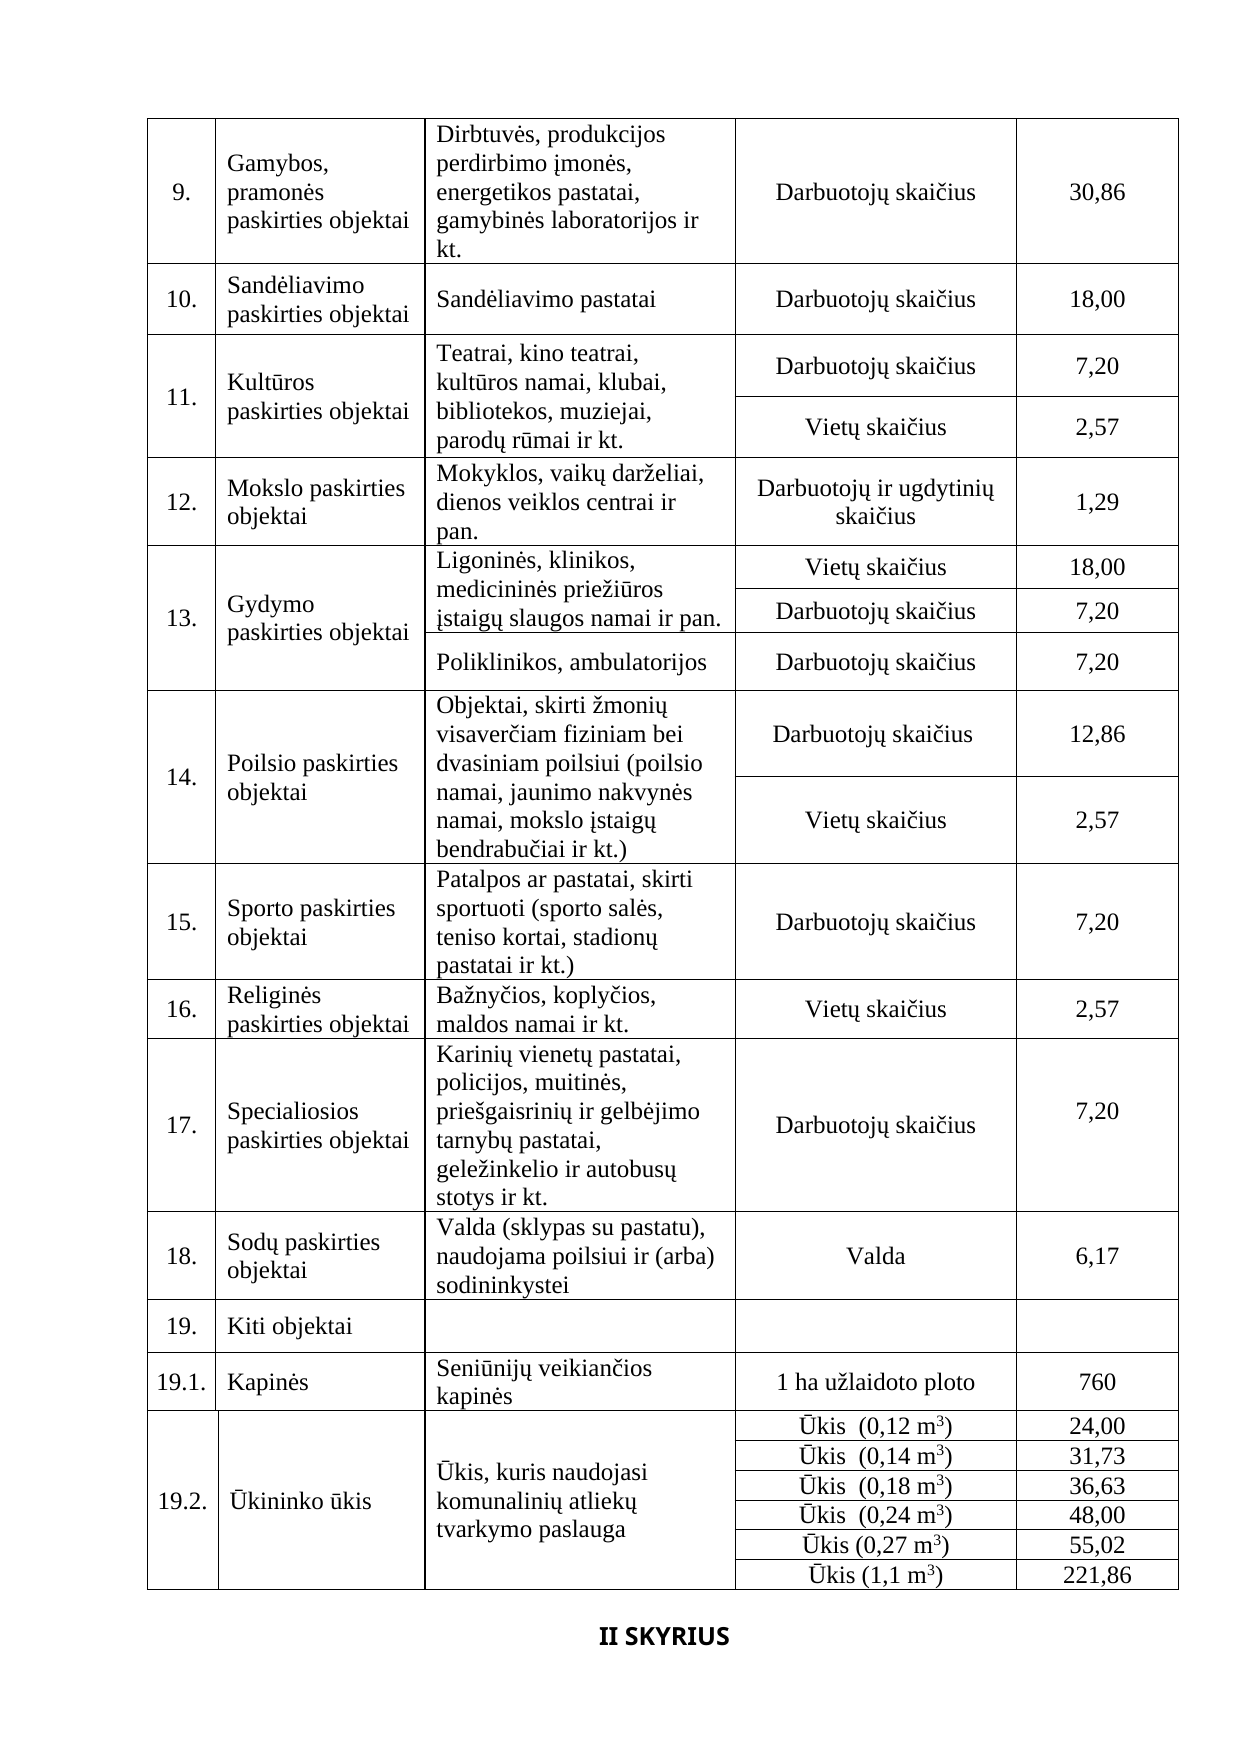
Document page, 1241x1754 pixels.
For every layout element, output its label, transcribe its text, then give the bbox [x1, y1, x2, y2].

table_cell 2,57 [1017, 980, 1178, 1038]
table_cell 15. [148, 864, 215, 979]
table_cell Ūkis (0,12 m3) [736, 1411, 1016, 1440]
table_cell Poilsio paskirties objektai [216, 691, 424, 863]
table_cell Ūkis (1,1 m3) [736, 1560, 1016, 1589]
table_cell Vietų skaičius [736, 397, 1016, 457]
table_cell 18,00 [1017, 546, 1178, 587]
table_cell 2,57 [1017, 397, 1178, 457]
table_cell Kiti objektai [216, 1300, 424, 1352]
table_cell Ūkininko ūkis [219, 1411, 424, 1589]
table_cell Mokyklos, vaikų darželiai, dienos veiklos centrai ir pan. [426, 458, 735, 544]
table_cell 1,29 [1017, 458, 1178, 544]
table_cell 36,63 [1017, 1471, 1178, 1499]
table_cell Ūkis (0,14 m3) [736, 1441, 1016, 1470]
table_cell 12,86 [1017, 691, 1178, 776]
table_cell 48,00 [1017, 1501, 1178, 1529]
table_cell Darbuotojų skaičius [736, 691, 1016, 776]
table_cell 19.2. [148, 1411, 218, 1589]
table_cell Gydymo paskirties objektai [216, 546, 424, 689]
table_cell 11. [148, 335, 215, 457]
table_cell 13. [148, 546, 215, 689]
table_cell 14. [148, 691, 215, 863]
table_cell Patalpos ar pastatai, skirti sportuoti (sporto salės, teniso kortai, stadionų pastatai ir kt.) [426, 864, 735, 979]
table_cell Ūkis (0,18 m3) [736, 1471, 1016, 1499]
table_cell Darbuotojų skaičius [736, 864, 1016, 979]
table_cell Sandėliavimo paskirties objektai [216, 264, 424, 334]
table_cell Ligoninės, klinikos, medicininės priežiūros įstaigų slaugos namai ir pan. [426, 546, 735, 632]
table_cell 7,20 [1017, 1039, 1178, 1211]
table_cell Seniūnijų veikiančios kapinės [426, 1353, 735, 1410]
table_cell 9. [148, 119, 215, 263]
table_cell 30,86 [1017, 119, 1178, 263]
table_cell Sporto paskirties objektai [216, 864, 424, 979]
table_cell Specialiosios paskirties objektai [216, 1039, 424, 1211]
table_cell 19. [148, 1300, 215, 1352]
table_cell 10. [148, 264, 215, 334]
table_cell Kultūros paskirties objektai [216, 335, 424, 457]
table_cell [426, 1300, 735, 1352]
table_cell Darbuotojų skaičius [736, 335, 1016, 396]
table_cell 12. [148, 458, 215, 544]
table_cell Gamybos, pramonės paskirties objektai [216, 119, 424, 263]
table_cell 7,20 [1017, 864, 1178, 979]
table_cell 7,20 [1017, 589, 1178, 632]
table_cell 18,00 [1017, 264, 1178, 334]
table_cell 6,17 [1017, 1212, 1178, 1298]
table_cell Darbuotojų skaičius [736, 633, 1016, 689]
table_cell Darbuotojų skaičius [736, 264, 1016, 334]
table_cell 7,20 [1017, 335, 1178, 396]
table_cell 18. [148, 1212, 215, 1298]
table_cell Vietų skaičius [736, 546, 1016, 587]
table_cell Karinių vienetų pastatai, policijos, muitinės, priešgaisrinių ir gelbėjimo tarnybų pastatai, geležinkelio ir autobusų stotys ir kt. [426, 1039, 735, 1211]
table_cell Poliklinikos, ambulatorijos [426, 633, 735, 689]
table_cell 16. [148, 980, 215, 1038]
table_cell Valda [736, 1212, 1016, 1298]
table_cell 7,20 [1017, 633, 1178, 689]
table_cell Darbuotojų ir ugdytinių skaičius [736, 458, 1016, 544]
table_cell Valda (sklypas su pastatu), naudojama poilsiui ir (arba) sodininkystei [426, 1212, 735, 1298]
table_cell 17. [148, 1039, 215, 1211]
table_cell Bažnyčios, koplyčios, maldos namai ir kt. [426, 980, 735, 1038]
text II skyrius [148, 1619, 1181, 1653]
table_cell 19.1. [148, 1353, 215, 1410]
table_cell Teatrai, kino teatrai, kultūros namai, klubai, bibliotekos, muziejai, parodų rūmai ir kt. [426, 335, 735, 457]
table_cell 1 ha užlaidoto ploto [736, 1353, 1016, 1410]
table_cell 760 [1017, 1353, 1178, 1410]
table_cell 2,57 [1017, 777, 1178, 863]
table_cell [736, 1300, 1016, 1352]
table_cell 55,02 [1017, 1530, 1178, 1559]
table_cell Ūkis, kuris naudojasi komunalinių atliekų tvarkymo paslauga [426, 1411, 735, 1589]
table_cell Religinės paskirties objektai [216, 980, 424, 1038]
table_cell Ūkis (0,24 m3) [736, 1501, 1016, 1529]
table_cell Vietų skaičius [736, 980, 1016, 1038]
table_cell Kapinės [216, 1353, 424, 1410]
table_cell 24,00 [1017, 1411, 1178, 1440]
table_cell Mokslo paskirties objektai [216, 458, 424, 544]
table_cell Sandėliavimo pastatai [426, 264, 735, 334]
table_cell Ūkis (0,27 m3) [736, 1530, 1016, 1559]
table_cell Darbuotojų skaičius [736, 119, 1016, 263]
table_cell 31,73 [1017, 1441, 1178, 1470]
table_cell Sodų paskirties objektai [216, 1212, 424, 1298]
table_cell Objektai, skirti žmonių visaverčiam fiziniam bei dvasiniam poilsiui (poilsio namai, jaunimo nakvynės namai, mokslo įstaigų bendrabučiai ir kt.) [426, 691, 735, 863]
table_cell Darbuotojų skaičius [736, 1039, 1016, 1211]
table_cell 221,86 [1017, 1560, 1178, 1589]
table_cell [1017, 1300, 1178, 1352]
table_cell Vietų skaičius [736, 777, 1016, 863]
table_cell Darbuotojų skaičius [736, 589, 1016, 632]
table_cell Dirbtuvės, produkcijos perdirbimo įmonės, energetikos pastatai, gamybinės laboratorijos ir kt. [426, 119, 735, 263]
